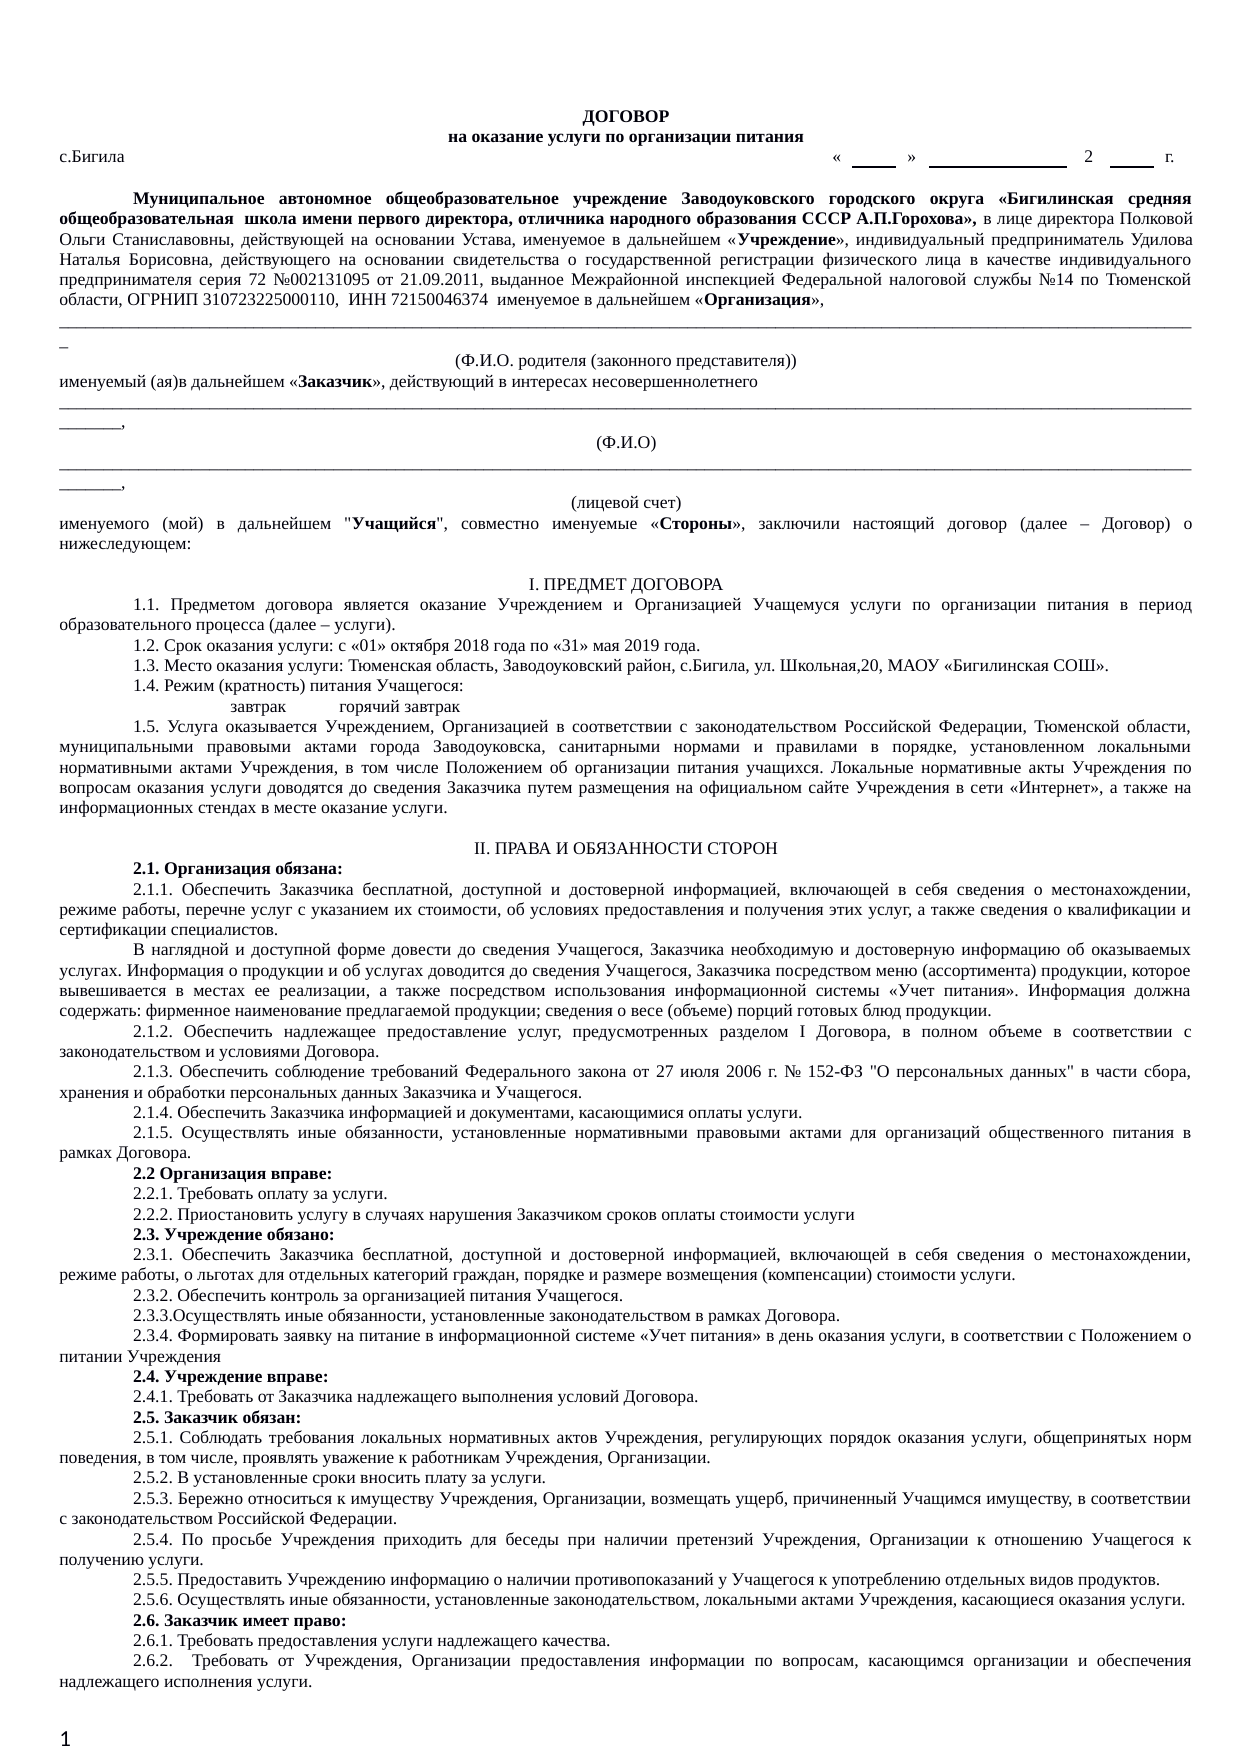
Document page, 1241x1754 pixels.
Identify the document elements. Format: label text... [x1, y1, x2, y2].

text 1.3. Место оказания услуги: Тюменская область, Заводоуковский район, с.Бигила, ул. Школьная,20, МАОУ «Бигилинская СОШ». [59, 655, 1193, 675]
text 2.1.2. Обеспечить надлежащее предоставление услуг, предусмотренных разделом I Договора, в полном объеме в соответствии с законодательством и условиями Договора. [59, 1021, 1193, 1061]
table_header 2 [1067, 146, 1110, 188]
text 2.1.3. Обеспечить соблюдение требований Федерального закона от 27 июля 2006 г. № 152-ФЗ "О персональных данных" в части сбора, хранения и обработки персональных данных Заказчика и Учащегося. [59, 1061, 1193, 1102]
text 2.5.6. Осуществлять иные обязанности, установленные законодательством, локальными актами Учреждения, касающиеся оказания услуги. [59, 1589, 1193, 1609]
text _______________________________________________________________________________________________________________________________________, [59, 391, 1193, 431]
text 2.3.1. Обеспечить Заказчика бесплатной, доступной и достоверной информацией, включающей в себя сведения о местонахождении, режиме работы, о льготах для отдельных категорий граждан, порядке и размере возмещения (компенсации) стоимости услуги. [59, 1244, 1193, 1284]
table_header [1110, 146, 1153, 166]
text (лицевой счет) [59, 492, 1193, 513]
table_header [852, 146, 896, 166]
text В наглядной и доступной форме довести до сведения Учащегося, Заказчика необходимую и достоверную информацию об оказываемых услугах. Информация о продукции и об услугах доводится до сведения Учащегося, Заказчика посредством меню (ассортимента) продукции, которое вывешивается в местах ее реализации, а также посредством использования информационной системы «Учет питания». Информация должна содержать: фирменное наименование предлагаемой продукции; сведения о весе (объеме) порций готовых блюд продукции. [59, 939, 1193, 1021]
text именуемого (мой) в дальнейшем "Учащийся", совместно именуемые «Стороны», заключили настоящий договор (далее – Договор) о нижеследующем: [59, 513, 1193, 553]
text 2.1.5. Осуществлять иные обязанности, установленные нормативными правовыми актами для организаций общественного питания в рамках Договора. [59, 1122, 1193, 1163]
table_header [929, 146, 1067, 166]
text 2.6.2. Требовать от Учреждения, Организации предоставления информации по вопросам, касающимся организации и обеспечения надлежащего исполнения услуги. [59, 1650, 1193, 1691]
text 2.5.2. В установленные сроки вносить плату за услуги. [59, 1467, 1193, 1488]
text Муниципальное автономное общеобразовательное учреждение Заводоуковского городского округа «Бигилинская средняя общеобразовательная школа имени первого директора, отличника народного образования СССР А.П.Горохова», в лице директора Полковой Ольги Станиславовны, действующей на основании Устава, именуемое в дальнейшем «Учреждение», индивидуальный предприниматель Удилова Наталья Борисовна, действующего на основании свидетельства о государственной регистрации физического лица в качестве индивидуального предпринимателя серия 72 №002131095 от 21.09.2011, выданное Межрайонной инспекцией Федеральной налоговой службы №14 по Тюменской области, ОГРНИП 310723225000110, ИНН 72150046374 именуемое в дальнейшем «Организация», [59, 188, 1193, 309]
text _______________________________________________________________________________________________________________________________________, [59, 452, 1193, 492]
text 2.4. Учреждение вправе: [59, 1366, 1193, 1386]
table_cell [1110, 168, 1153, 188]
table_cell [852, 168, 896, 188]
text ДОГОВОР [59, 105, 1193, 126]
text 2.3.2. Обеспечить контроль за организацией питания Учащегося. [59, 1284, 1193, 1305]
text 2.2.2. Приостановить услугу в случаях нарушения Заказчиком сроков оплаты стоимости услуги [59, 1203, 1193, 1224]
text 2.4.1. Требовать от Заказчика надлежащего выполнения условий Договора. [59, 1386, 1193, 1406]
text 2.6. Заказчик имеет право: [59, 1609, 1193, 1630]
text 1.4. Режим (кратность) питания Учащегося: [59, 675, 1193, 696]
text 1.1. Предметом договора является оказание Учреждением и Организацией Учащемуся услуги по организации питания в период образовательного процесса (далее – услуги). [59, 594, 1193, 634]
text (Ф.И.О. родителя (законного представителя)) [59, 350, 1193, 371]
text 2.5.1. Соблюдать требования локальных нормативных актов Учреждения, регулирующих порядок оказания услуги, общепринятых норм поведения, в том числе, проявлять уважение к работникам Учреждения, Организации. [59, 1427, 1193, 1467]
text 2.3. Учреждение обязано: [59, 1224, 1193, 1244]
text 2.1. Организация обязана: [59, 858, 1193, 878]
text 2.1.1. Обеспечить Заказчика бесплатной, доступной и достоверной информацией, включающей в себя сведения о местонахождении, режиме работы, перечне услуг с указанием их стоимости, об условиях предоставления и получения этих услуг, а также сведения о квалификации и сертификации специалистов. [59, 878, 1193, 939]
table_header » [896, 146, 929, 188]
text 2.6.1. Требовать предоставления услуги надлежащего качества. [59, 1630, 1193, 1650]
text 2.5. Заказчик обязан: [59, 1406, 1193, 1427]
text _________________________________________________________________________________________________________________________________ [59, 309, 1193, 350]
text 2.5.5. Предоставить Учреждению информацию о наличии противопоказаний у Учащегося к употреблению отдельных видов продуктов. [59, 1569, 1193, 1589]
text II. ПРАВА И ОБЯЗАННОСТИ СТОРОН [59, 838, 1193, 858]
table_header г. [1154, 146, 1191, 188]
text 2.2 Организация вправе: [59, 1163, 1193, 1183]
table_header с.Бигила [48, 146, 816, 188]
text 2.2.1. Требовать оплату за услуги. [59, 1183, 1193, 1203]
text завтрак⁭ горячий завтрак⁭ [59, 696, 1193, 716]
table_cell [929, 168, 1067, 188]
text именуемый (ая)в дальнейшем «Заказчик», действующий в интересах несовершеннолетнего [59, 371, 1193, 391]
text 1.2. Срок оказания услуги: с «01» октября 2018 года по «31» мая 2019 года. [59, 634, 1193, 655]
text на оказание услуги по организации питания [59, 126, 1193, 146]
text 2.5.3. Бережно относиться к имуществу Учреждения, Организации, возмещать ущерб, причиненный Учащимся имуществу, в соответствии с законодательством Российской Федерации. [59, 1488, 1193, 1528]
text I. ПРЕДМЕТ ДОГОВОРА [59, 574, 1193, 594]
table_header « [816, 146, 852, 188]
text 1.5. Услуга оказывается Учреждением, Организацией в соответствии с законодательством Российской Федерации, Тюменской области, муниципальными правовыми актами города Заводоуковска, санитарными нормами и правилами в порядке, установленном локальными нормативными актами Учреждения, в том числе Положением об организации питания учащихся. Локальные нормативные акты Учреждения по вопросам оказания услуги доводятся до сведения Заказчика путем размещения на официальном сайте Учреждения в сети «Интернет», а также на информационных стендах в месте оказание услуги. [59, 716, 1193, 817]
text 2.3.4. Формировать заявку на питание в информационной системе «Учет питания» в день оказания услуги, в соответствии с Положением о питании Учреждения [59, 1325, 1193, 1366]
text 2.1.4. Обеспечить Заказчика информацией и документами, касающимися оплаты услуги. [59, 1102, 1193, 1122]
text (Ф.И.О) [59, 431, 1193, 452]
text 2.5.4. По просьбе Учреждения приходить для беседы при наличии претензий Учреждения, Организации к отношению Учащегося к получению услуги. [59, 1528, 1193, 1569]
text 2.3.3.Осуществлять иные обязанности, установленные законодательством в рамках Договора. [59, 1305, 1193, 1325]
